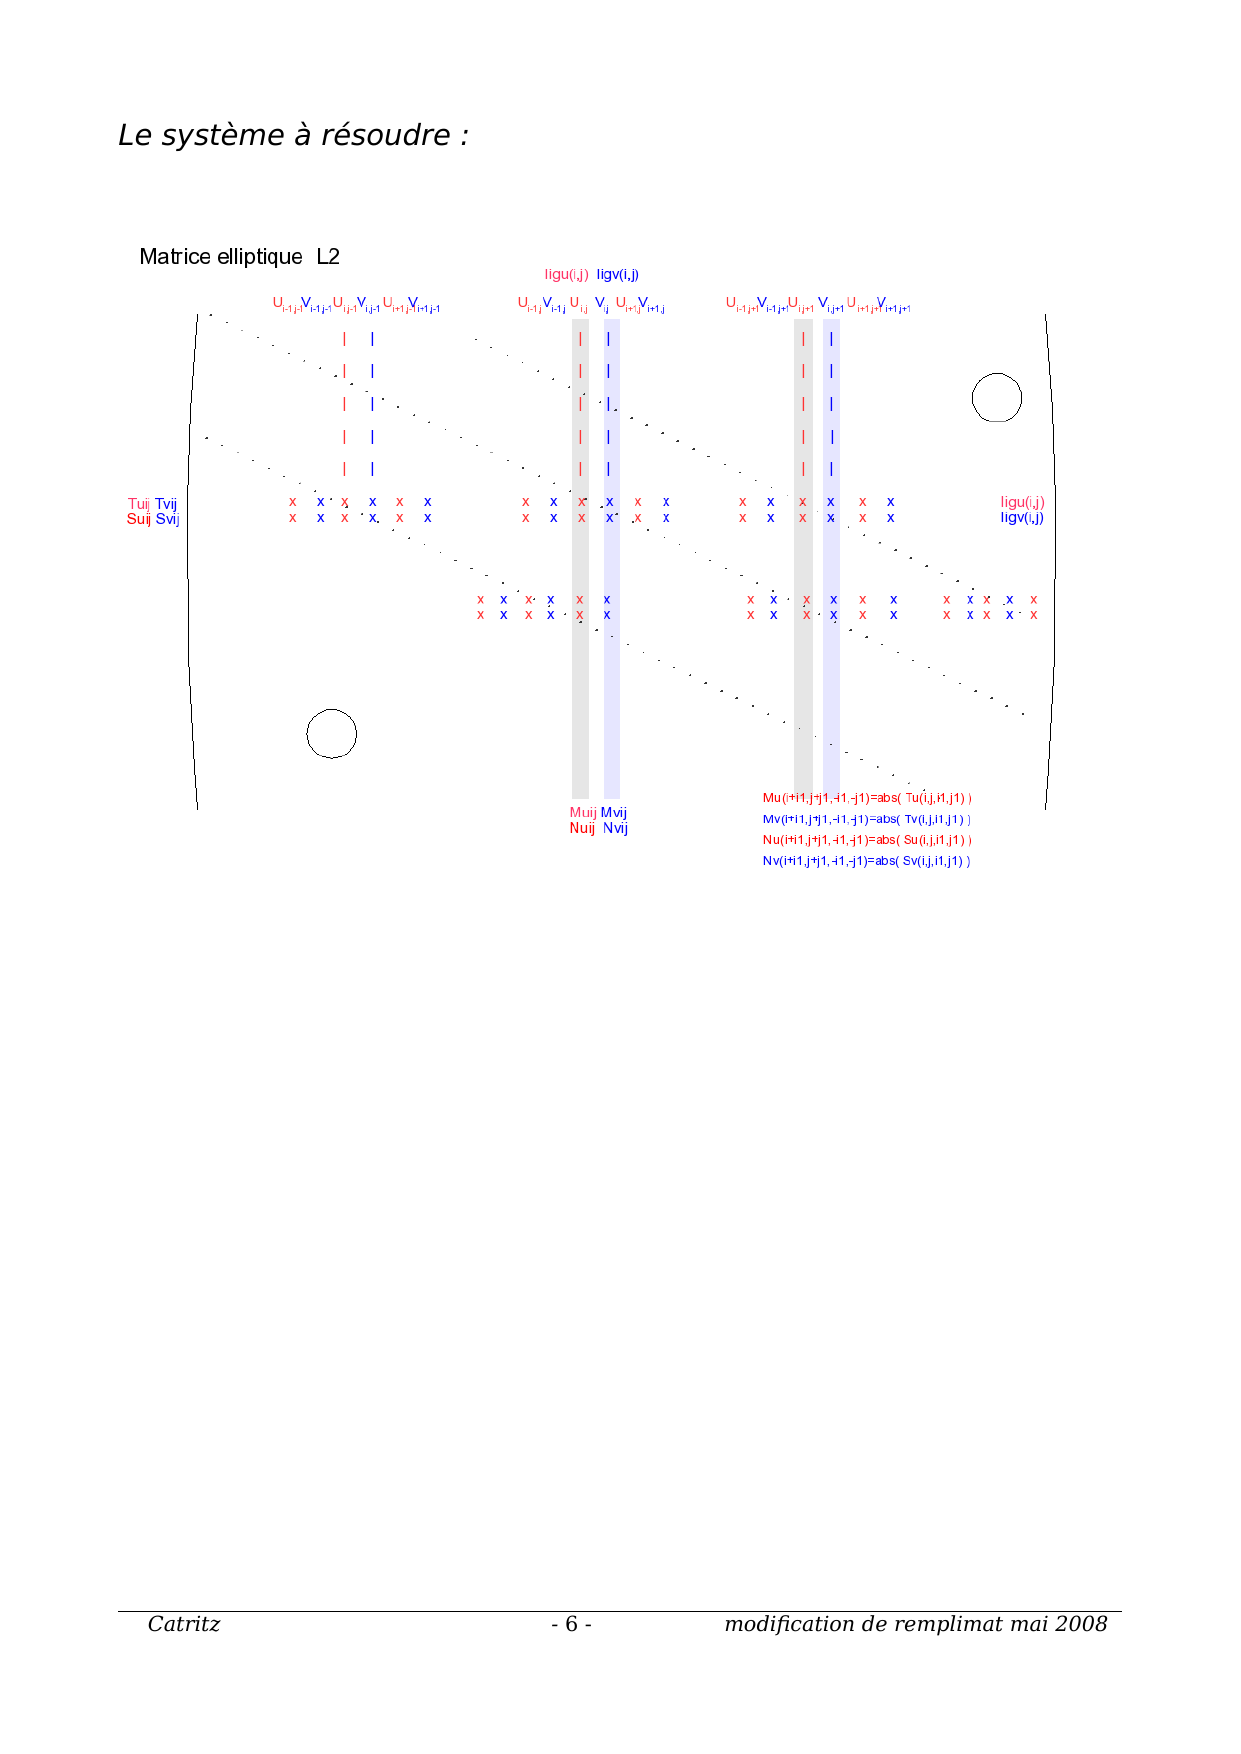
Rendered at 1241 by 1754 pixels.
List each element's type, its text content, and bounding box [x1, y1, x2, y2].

subtitle Le système à résoudre : [118, 118, 1122, 152]
picture [118, 240, 1122, 877]
